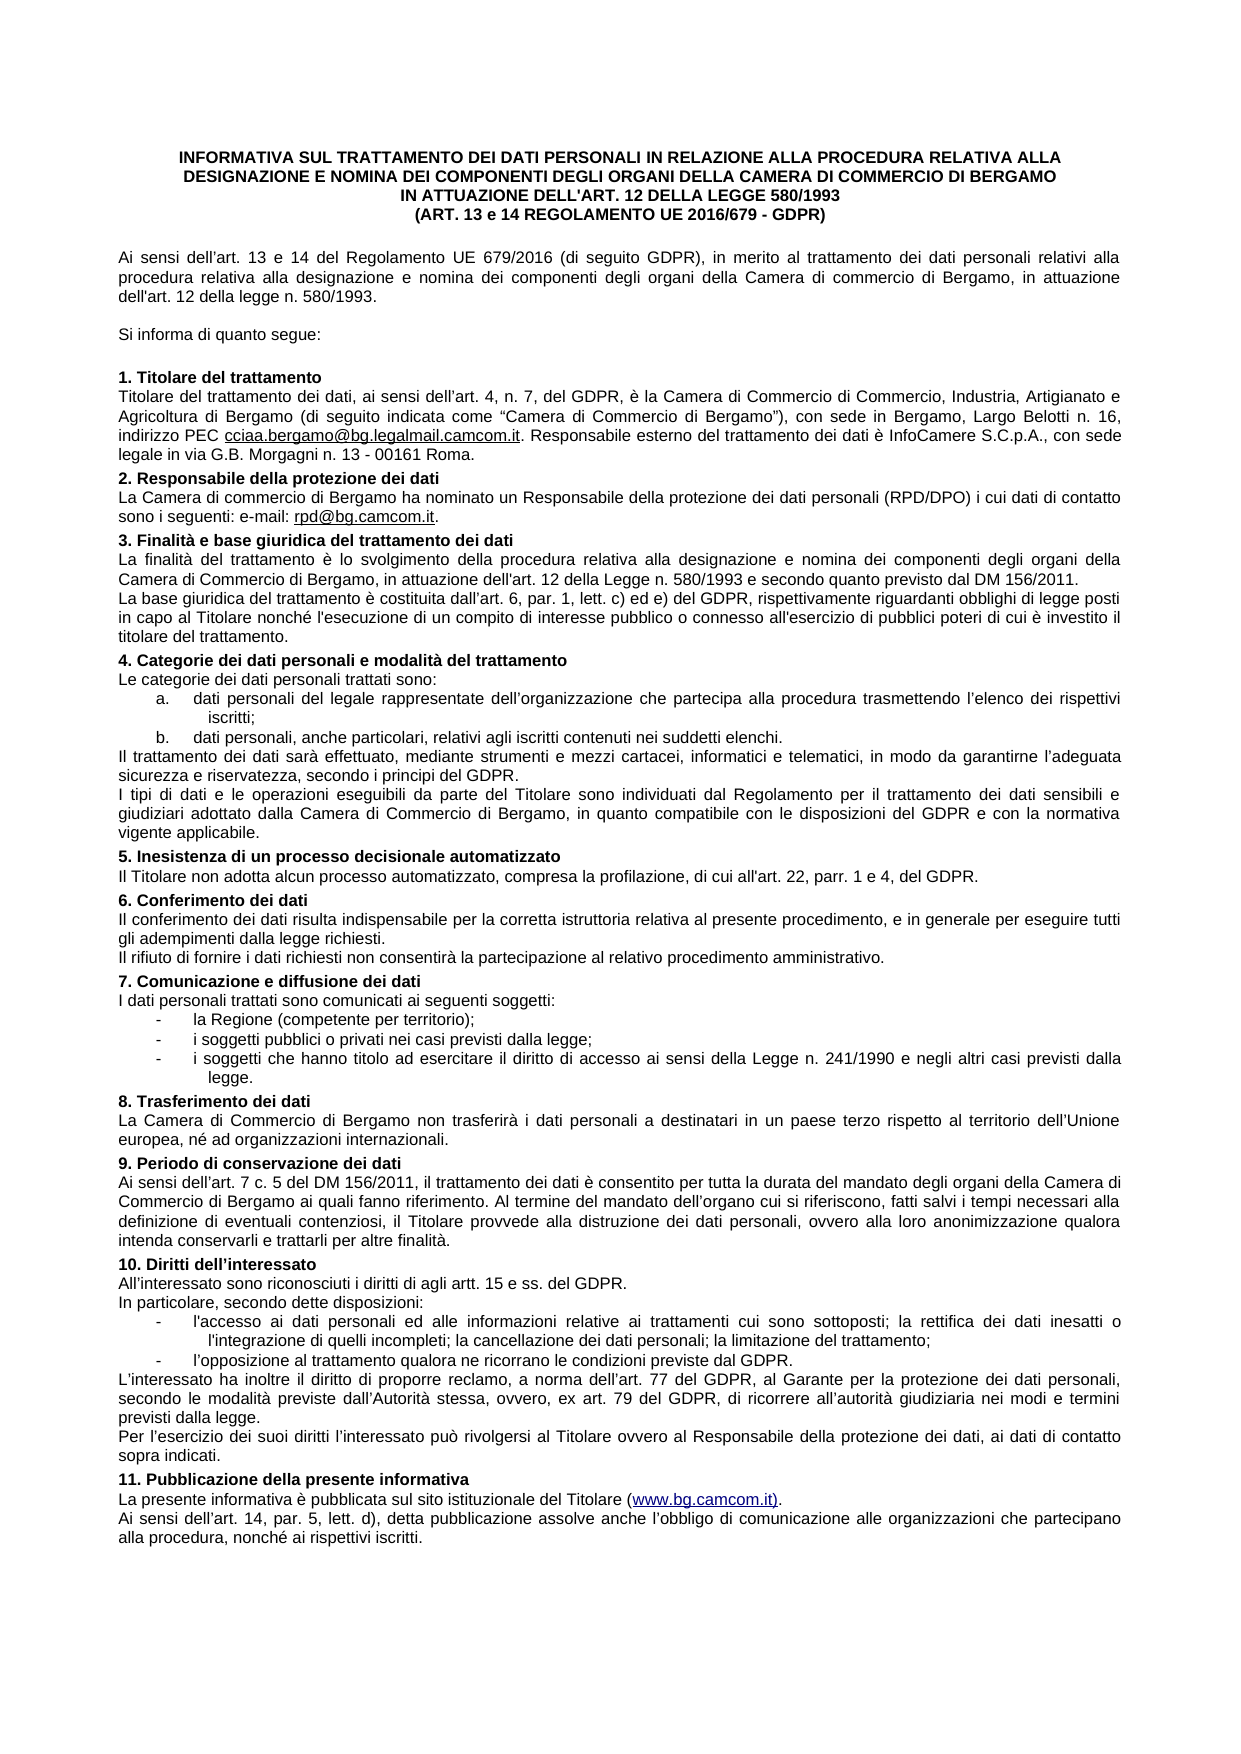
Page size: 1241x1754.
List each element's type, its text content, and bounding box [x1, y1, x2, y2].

text Ai sensi dell’art. 14, par. 5, lett. d), detta pubblicazione assolve anche l’obbligo di comunicazione alle organizzazioni che partecipano alla procedura, nonché ai rispettivi iscritti. [118, 1508, 1122, 1547]
text 11. Pubblicazione della presente informativa [118, 1470, 1122, 1489]
list dati personali, anche particolari, relativi agli iscritti contenuti nei suddetti elenchi. [156, 727, 1122, 747]
text 3. Finalità e base giuridica del trattamento dei dati [118, 531, 1122, 550]
text 9. Periodo di conservazione dei dati [118, 1154, 1122, 1173]
text 5. Inesistenza di un processo decisionale automatizzato [118, 847, 1122, 866]
list dati personali del legale rappresentate dell’organizzazione che partecipa alla procedura trasmettendo l’elenco dei rispettivi iscritti; [156, 689, 1122, 727]
list i soggetti pubblici o privati nei casi previsti dalla legge; [156, 1029, 1122, 1048]
text In particolare, secondo dette disposizioni: [118, 1293, 1122, 1312]
text IN ATTUAZIONE DELL'ART. 12 DELLA LEGGE 580/1993 [118, 186, 1122, 205]
list l'accesso ai dati personali ed alle informazioni relative ai trattamenti cui sono sottoposti; la rettifica dei dati inesatti o l'integrazione di quelli incompleti; la cancellazione dei dati personali; la limitazione del trattamento; [156, 1312, 1122, 1350]
text (ART. 13 e 14 REGOLAMENTO UE 2016/679 - GDPR) [118, 205, 1122, 224]
text Ai sensi dell’art. 13 e 14 del Regolamento UE 679/2016 (di seguito GDPR), in merito al trattamento dei dati personali relativi alla procedura relativa alla designazione e nomina dei componenti degli organi della Camera di commercio di Bergamo, in attuazione dell'art. 12 della legge n. 580/1993. [118, 248, 1122, 306]
text 7. Comunicazione e diffusione dei dati [118, 972, 1122, 991]
text Ai sensi dell’art. 7 c. 5 del DM 156/2011, il trattamento dei dati è consentito per tutta la durata del mandato degli organi della Camera di Commercio di Bergamo ai quali fanno riferimento. Al termine del mandato dell’organo cui si riferiscono, fatti salvi i tempi necessari alla definizione di eventuali contenziosi, il Titolare provvede alla distruzione dei dati personali, ovvero alla loro anonimizzazione qualora intenda conservarli e trattarli per altre finalità. [118, 1173, 1122, 1250]
text I tipi di dati e le operazioni eseguibili da parte del Titolare sono individuati dal Regolamento per il trattamento dei dati sensibili e giudiziari adottato dalla Camera di Commercio di Bergamo, in quanto compatibile con le disposizioni del GDPR e con la normativa vigente applicabile. [118, 785, 1122, 842]
text INFORMATIVA SUL TRATTAMENTO DEI DATI PERSONALI IN RELAZIONE ALLA PROCEDURA RELATIVA ALLA DESIGNAZIONE E NOMINA DEI COMPONENTI DEGLI ORGANI DELLA CAMERA DI COMMERCIO DI BERGAMO [118, 148, 1122, 186]
text La Camera di commercio di Bergamo ha nominato un Responsabile della protezione dei dati personali (RPD/DPO) i cui dati di contatto sono i seguenti: e-mail: rpd@bg.camcom.it. [118, 488, 1122, 526]
text Il rifiuto di fornire i dati richiesti non consentirà la partecipazione al relativo procedimento amministrativo. [118, 948, 1122, 967]
list l’opposizione al trattamento qualora ne ricorrano le condizioni previste dal GDPR. [156, 1350, 1122, 1369]
list la Regione (competente per territorio); [156, 1010, 1122, 1029]
text 10. Diritti dell’interessato [118, 1254, 1122, 1274]
text All’interessato sono riconosciuti i diritti di agli artt. 15 e ss. del GDPR. [118, 1274, 1122, 1293]
text 1. Titolare del trattamento [118, 368, 1122, 387]
text L’interessato ha inoltre il diritto di proporre reclamo, a norma dell’art. 77 del GDPR, al Garante per la protezione dei dati personali, secondo le modalità previste dall’Autorità stessa, ovvero, ex art. 79 del GDPR, di ricorrere all’autorità giudiziaria nei modi e termini previsti dalla legge. [118, 1369, 1122, 1427]
text Si informa di quanto segue: [118, 325, 1122, 344]
text 8. Trasferimento dei dati [118, 1092, 1122, 1111]
text 4. Categorie dei dati personali e modalità del trattamento [118, 651, 1122, 670]
text Il Titolare non adotta alcun processo automatizzato, compresa la profilazione, di cui all'art. 22, parr. 1 e 4, del GDPR. [118, 866, 1122, 886]
text 2. Responsabile della protezione dei dati [118, 469, 1122, 488]
list i soggetti che hanno titolo ad esercitare il diritto di accesso ai sensi della Legge n. 241/1990 e negli altri casi previsti dalla legge. [156, 1048, 1122, 1087]
text Il conferimento dei dati risulta indispensabile per la corretta istruttoria relativa al presente procedimento, e in generale per eseguire tutti gli adempimenti dalla legge richiesti. [118, 909, 1122, 948]
text La presente informativa è pubblicata sul sito istituzionale del Titolare (www.bg.camcom.it). [118, 1489, 1122, 1508]
text 6. Conferimento dei dati [118, 890, 1122, 909]
text La finalità del trattamento è lo svolgimento della procedura relativa alla designazione e nomina dei componenti degli organi della Camera di Commercio di Bergamo, in attuazione dell'art. 12 della Legge n. 580/1993 e secondo quanto previsto dal DM 156/2011. [118, 550, 1122, 588]
text La Camera di Commercio di Bergamo non trasferirà i dati personali a destinatari in un paese terzo rispetto al territorio dell’Unione europea, né ad organizzazioni internazionali. [118, 1111, 1122, 1149]
text I dati personali trattati sono comunicati ai seguenti soggetti: [118, 991, 1122, 1010]
text Per l’esercizio dei suoi diritti l’interessato può rivolgersi al Titolare ovvero al Responsabile della protezione dei dati, ai dati di contatto sopra indicati. [118, 1427, 1122, 1465]
text Le categorie dei dati personali trattati sono: [118, 670, 1122, 689]
text La base giuridica del trattamento è costituita dall’art. 6, par. 1, lett. c) ed e) del GDPR, rispettivamente riguardanti obblighi di legge posti in capo al Titolare nonché l'esecuzione di un compito di interesse pubblico o connesso all'esercizio di pubblici poteri di cui è investito il titolare del trattamento. [118, 588, 1122, 646]
text Il trattamento dei dati sarà effettuato, mediante strumenti e mezzi cartacei, informatici e telematici, in modo da garantirne l’adeguata sicurezza e riservatezza, secondo i principi del GDPR. [118, 747, 1122, 785]
text Titolare del trattamento dei dati, ai sensi dell’art. 4, n. 7, del GDPR, è la Camera di Commercio di Commercio, Industria, Artigianato e Agricoltura di Bergamo (di seguito indicata come “Camera di Commercio di Bergamo”), con sede in Bergamo, Largo Belotti n. 16, indirizzo PEC cciaa.bergamo@bg.legalmail.camcom.it. Responsabile esterno del trattamento dei dati è InfoCamere S.C.p.A., con sede legale in via G.B. Morgagni n. 13 - 00161 Roma. [118, 387, 1122, 464]
